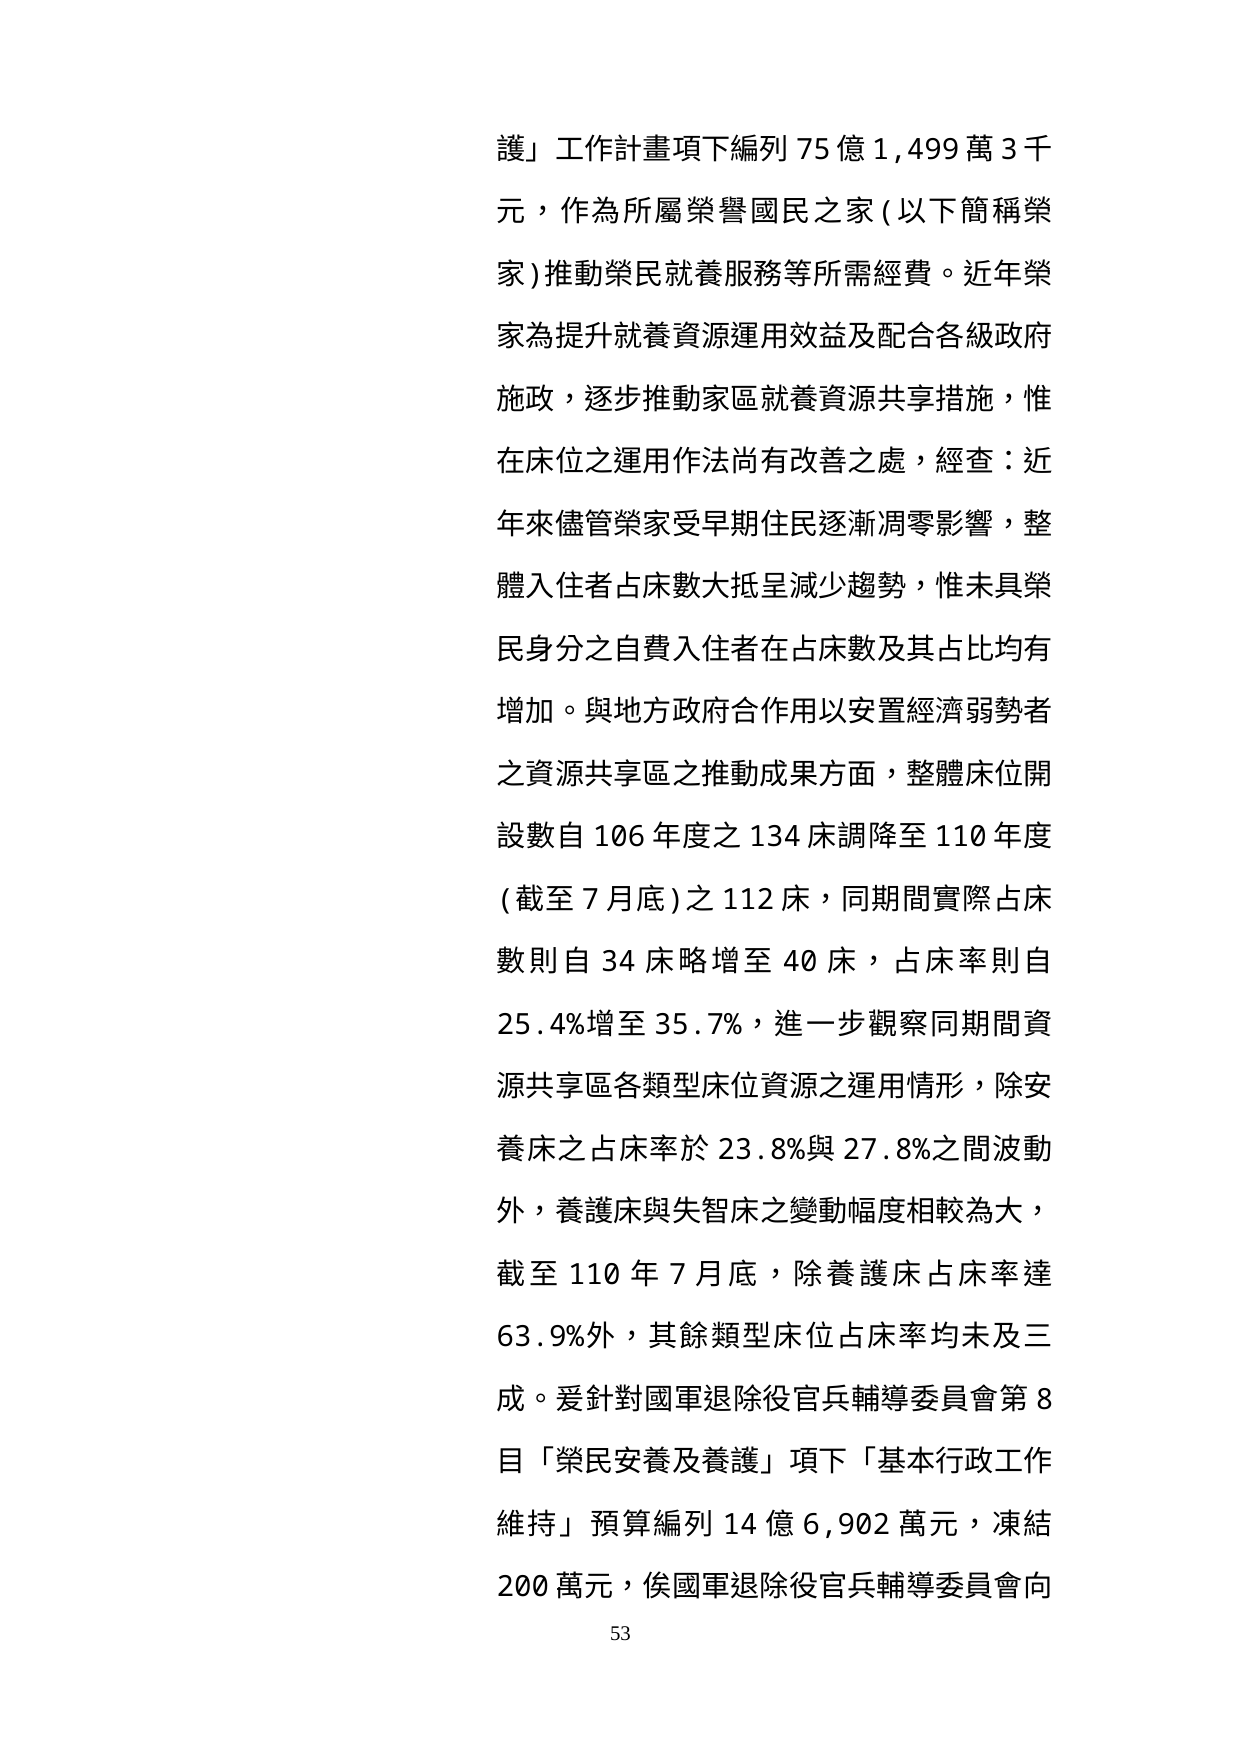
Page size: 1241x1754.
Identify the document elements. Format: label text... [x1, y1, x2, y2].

list 護」工作計畫項下編列75億1,499萬3千元，作為所屬榮譽國民之家(以下簡稱榮家)推動榮民就養服務等所需經費。近年榮家為提升就養資源運用效益及配合各級政府施政，逐步推動家區就養資源共享措施，惟在床位之運用作法尚有改善之處，經查：近年來儘管榮家受早期住民逐漸凋零影響，整體入住者占床數大抵呈減少趨勢，惟未具榮民身分之自費入住者在占床數及其占比均有增加。與地方政府合作用以安置經濟弱勢者之資源共享區之推動成果方面，整體床位開設數自106年度之134床調降至110年度(截至7月底)之112床，同期間實際占床數則自34床略增至40床，占床率則自25.4%增至35.7%，進一步觀察同期間資源共享區各類型床位資源之運用情形，除安養床之占床率於23.8%與27.8%之間波動外，養護床與失智床之變動幅度相較為大，截至110年7月底，除養護床占床率達63.9%外，其餘類型床位占床率均未及三成。爰針對國軍退除役官兵輔導委員會第8目「榮民安養及養護」項下「基本行政工作維持」預算編列14億6,902萬元，凍結200萬元，俟國軍退除役官兵輔導委員會向 [375, 105, 1053, 1605]
